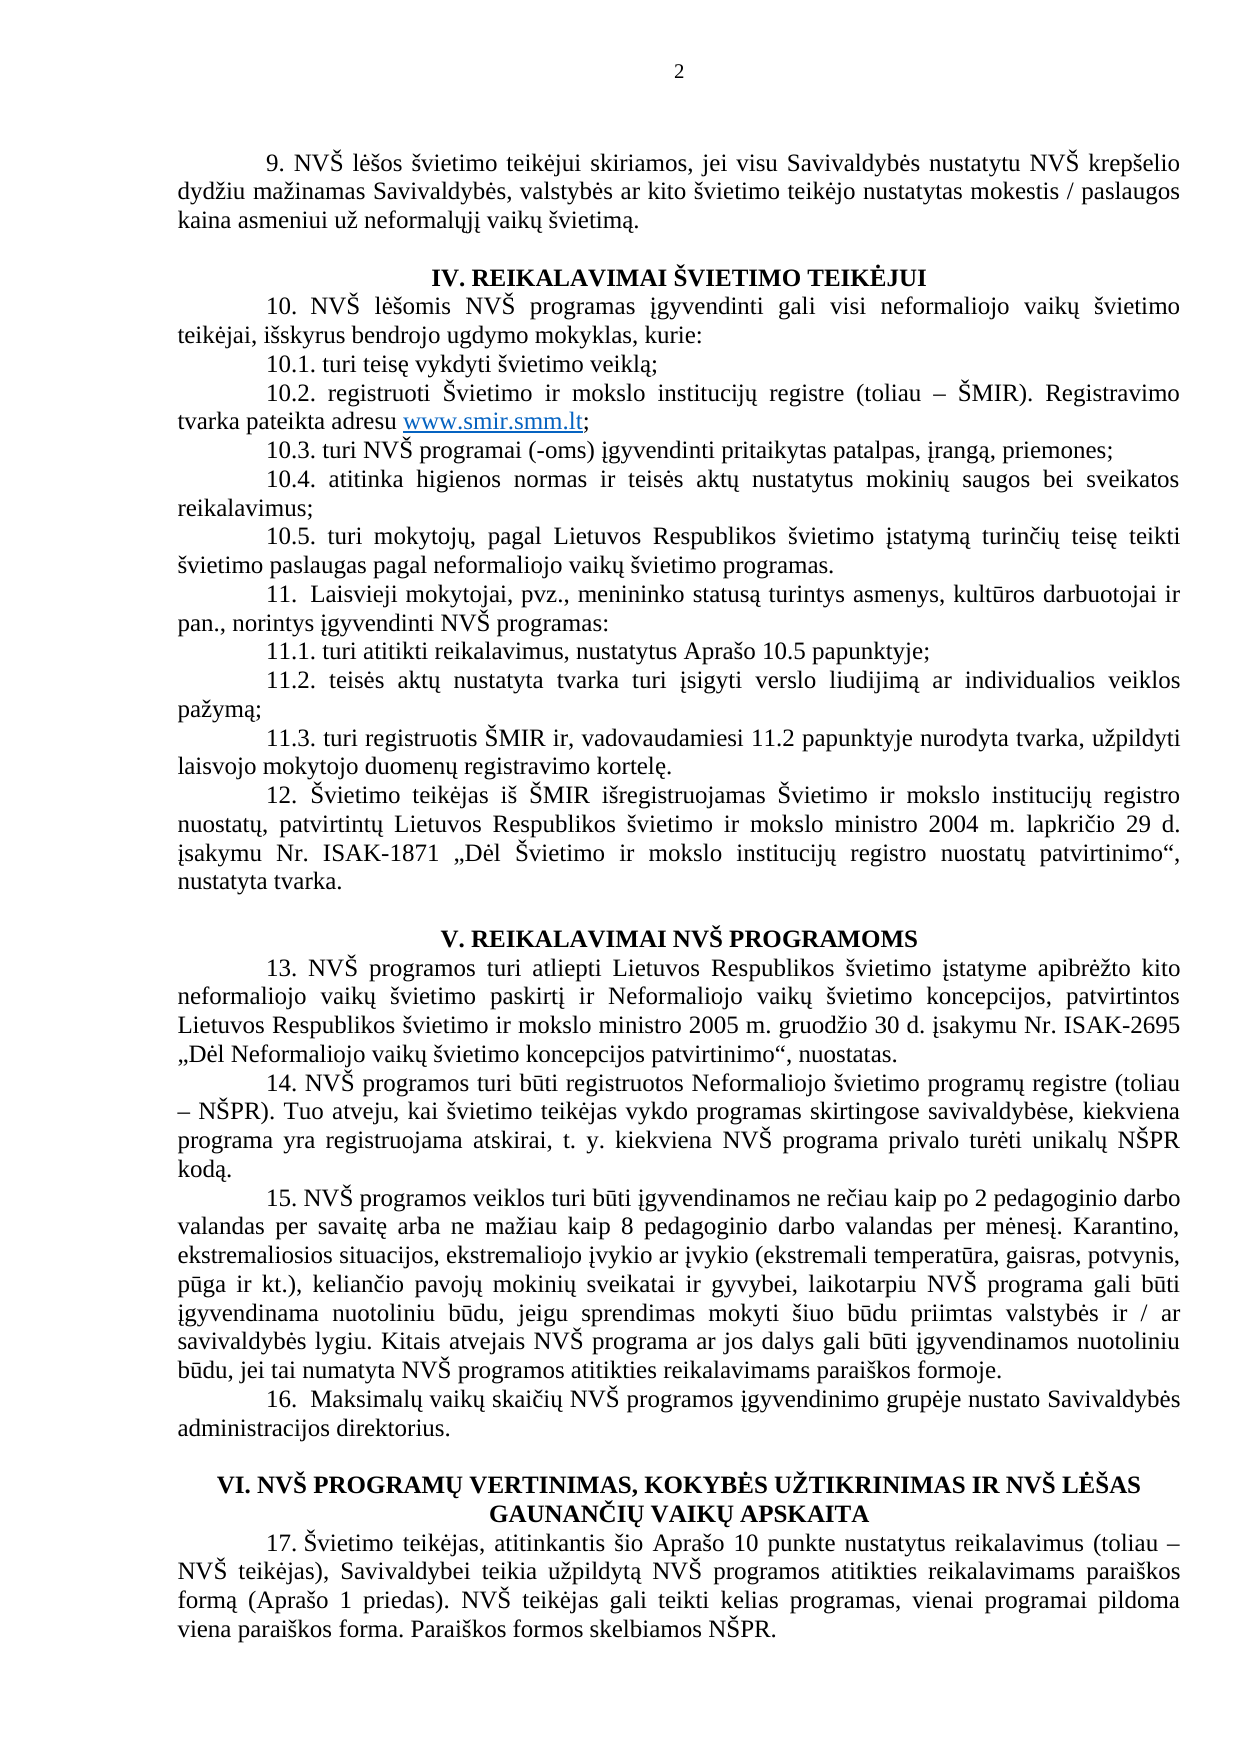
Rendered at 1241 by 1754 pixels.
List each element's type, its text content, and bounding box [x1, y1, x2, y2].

text 11.1. turi atitikti reikalavimus, nustatytus Aprašo 10.5 papunktyje; [177, 636, 1181, 665]
text 10.1. turi teisę vykdyti švietimo veiklą; [177, 349, 1181, 378]
text 14. NVŠ programos turi būti registruotos Neformaliojo švietimo programų registre (toliau – NŠPR). Tuo atveju, kai švietimo teikėjas vykdo programas skirtingose savivaldybėse, kiekviena programa yra registruojama atskirai, t. y. kiekviena NVŠ programa privalo turėti unikalų NŠPR kodą. [177, 1068, 1181, 1183]
text 11.3. turi registruotis ŠMIR ir, vadovaudamiesi 11.2 papunktyje nurodyta tvarka, užpildyti laisvojo mokytojo duomenų registravimo kortelę. [177, 723, 1181, 780]
text 10.5. turi mokytojų, pagal Lietuvos Respublikos švietimo įstatymą turinčių teisę teikti švietimo paslaugas pagal neformaliojo vaikų švietimo programas. [177, 521, 1181, 579]
text 13. NVŠ programos turi atliepti Lietuvos Respublikos švietimo įstatyme apibrėžto kito neformaliojo vaikų švietimo paskirtį ir Neformaliojo vaikų švietimo koncepcijos, patvirtintos Lietuvos Respublikos švietimo ir mokslo ministro 2005 m. gruodžio 30 d. įsakymu Nr. ISAK-2695 „Dėl Neformaliojo vaikų švietimo koncepcijos patvirtinimo“, nuostatas. [177, 953, 1181, 1068]
text 9. NVŠ lėšos švietimo teikėjui skiriamos, jei visu Savivaldybės nustatytu NVŠ krepšelio dydžiu mažinamas Savivaldybės, valstybės ar kito švietimo teikėjo nustatytas mokestis / paslaugos kaina asmeniui už neformalųjį vaikų švietimą. [177, 148, 1181, 234]
text 10.3. turi NVŠ programai (-oms) įgyvendinti pritaikytas patalpas, įrangą, priemones; [177, 435, 1181, 464]
text 15. NVŠ programos veiklos turi būti įgyvendinamos ne rečiau kaip po 2 pedagoginio darbo valandas per savaitę arba ne mažiau kaip 8 pedagoginio darbo valandas per mėnesį. Karantino, ekstremaliosios situacijos, ekstremaliojo įvykio ar įvykio (ekstremali temperatūra, gaisras, potvynis, pūga ir kt.), keliančio pavojų mokinių sveikatai ir gyvybei, laikotarpiu NVŠ programa gali būti įgyvendinama nuotoliniu būdu, jeigu sprendimas mokyti šiuo būdu priimtas valstybės ir / ar savivaldybės lygiu. Kitais atvejais NVŠ programa ar jos dalys gali būti įgyvendinamos nuotoliniu būdu, jei tai numatyta NVŠ programos atitikties reikalavimams paraiškos formoje. [177, 1183, 1181, 1384]
text 11. Laisvieji mokytojai, pvz., menininko statusą turintys asmenys, kultūros darbuotojai ir pan., norintys įgyvendinti NVŠ programas: [177, 579, 1181, 636]
text V. REIKALAVIMAI NVŠ PROGRAMOMS [177, 924, 1181, 953]
text 10.2. registruoti Švietimo ir mokslo institucijų registre (toliau – ŠMIR). Registravimo tvarka pateikta adresu www.smir.smm.lt; [177, 378, 1181, 435]
text 17. Švietimo teikėjas, atitinkantis šio Aprašo 10 punkte nustatytus reikalavimus (toliau – NVŠ teikėjas), Savivaldybei teikia užpildytą NVŠ programos atitikties reikalavimams paraiškos formą (Aprašo 1 priedas). NVŠ teikėjas gali teikti kelias programas, vienai programai pildoma viena paraiškos forma. Paraiškos formos skelbiamos NŠPR. [177, 1528, 1181, 1643]
text 10. NVŠ lėšomis NVŠ programas įgyvendinti gali visi neformaliojo vaikų švietimo teikėjai, išskyrus bendrojo ugdymo mokyklas, kurie: [177, 291, 1181, 349]
text 11.2. teisės aktų nustatyta tvarka turi įsigyti verslo liudijimą ar individualios veiklos pažymą; [177, 665, 1181, 723]
text 16. Maksimalų vaikų skaičių NVŠ programos įgyvendinimo grupėje nustato Savivaldybės administracijos direktorius. [177, 1384, 1181, 1441]
text IV. REIKALAVIMAI ŠVIETIMO TEIKĖJUI [177, 263, 1181, 291]
text VI. NVŠ PROGRAMŲ VERTINIMAS, KOKYBĖS UŽTIKRINIMAS IR NVŠ LĖŠAS GAUNANČIŲ VAIKŲ APSKAITA [177, 1470, 1181, 1528]
text 10.4. atitinka higienos normas ir teisės aktų nustatytus mokinių saugos bei sveikatos reikalavimus; [177, 464, 1181, 521]
text 12. Švietimo teikėjas iš ŠMIR išregistruojamas Švietimo ir mokslo institucijų registro nuostatų, patvirtintų Lietuvos Respublikos švietimo ir mokslo ministro 2004 m. lapkričio 29 d. įsakymu Nr. ISAK-1871 „Dėl Švietimo ir mokslo institucijų registro nuostatų patvirtinimo“, nustatyta tvarka. [177, 780, 1181, 895]
